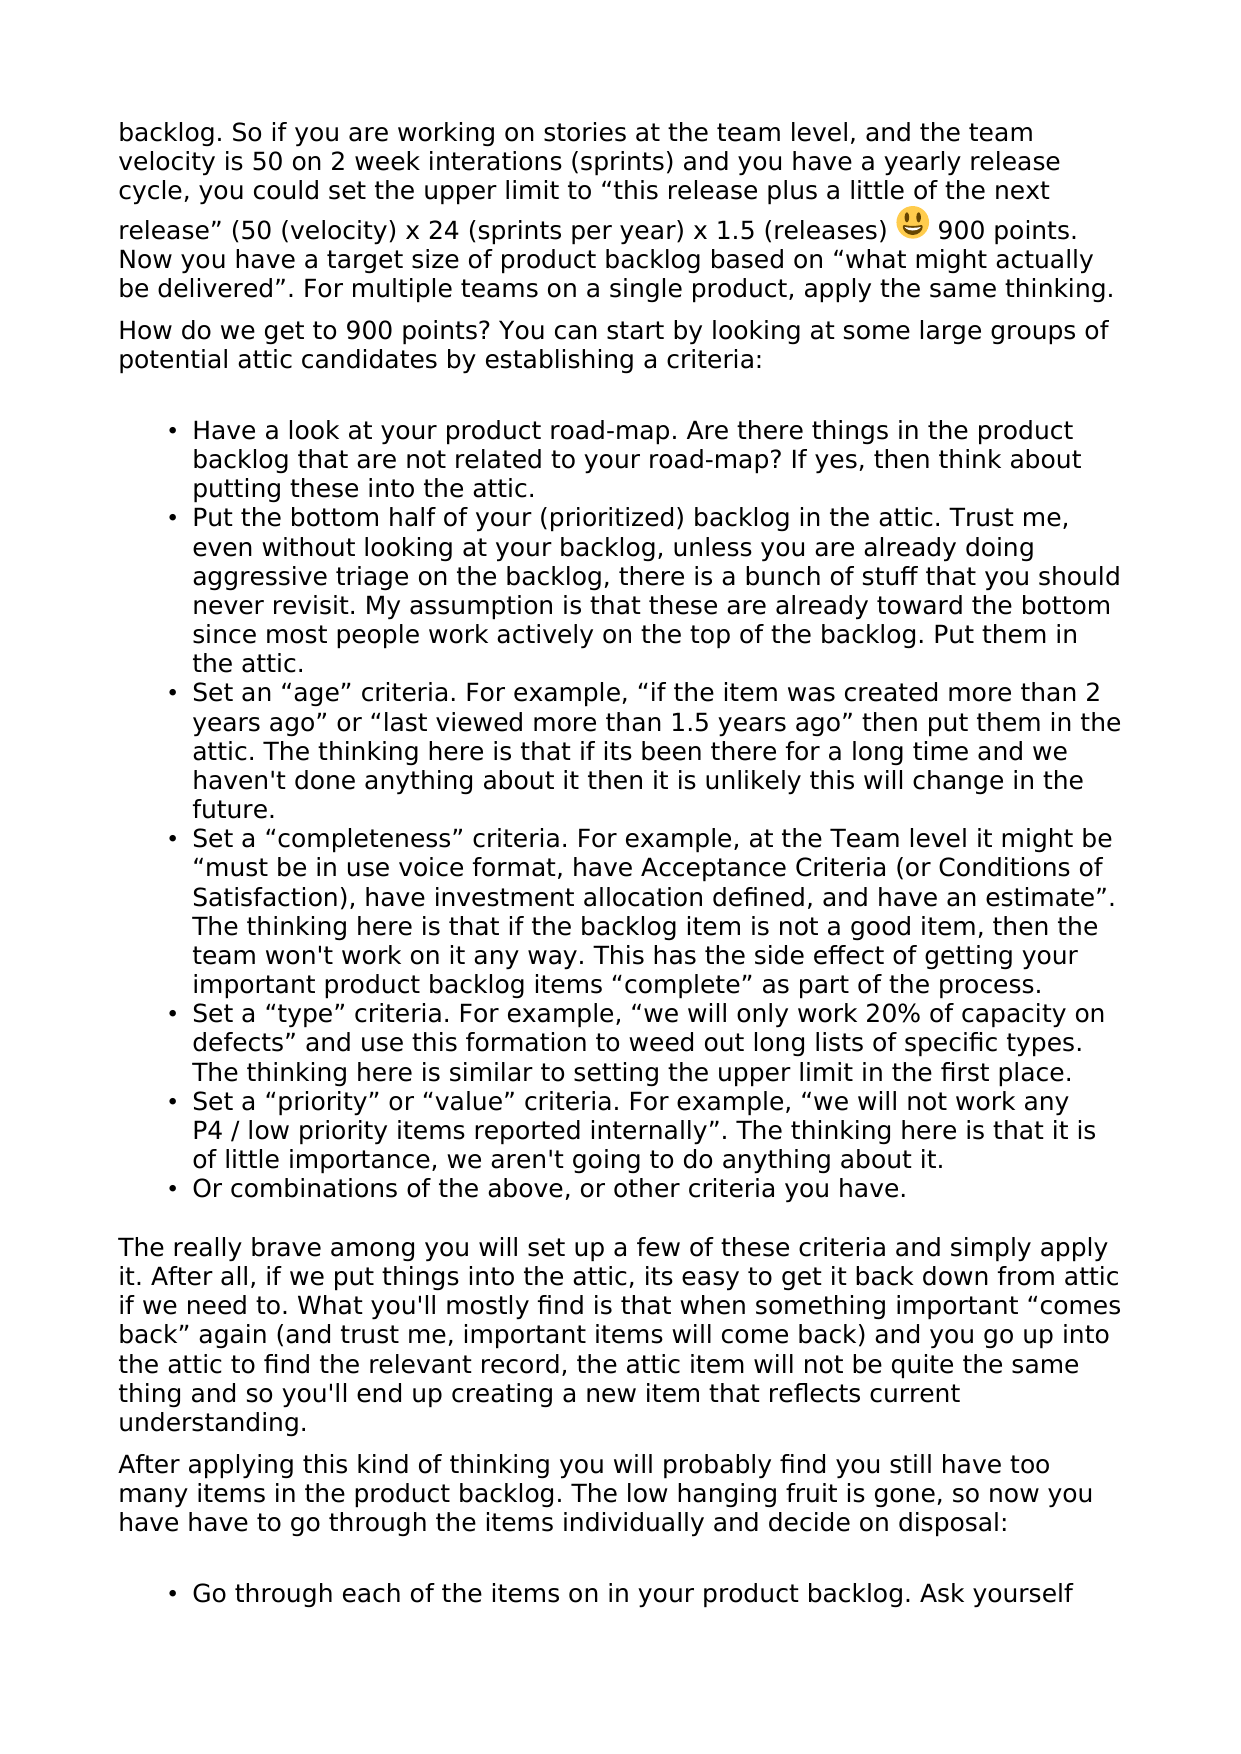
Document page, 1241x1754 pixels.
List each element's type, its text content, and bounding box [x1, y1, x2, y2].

list Set a “completeness” criteria. For example, at the Team level it might be “must be in use voice format, have Acceptance Criteria (or Conditions of Satisfaction), have investment allocation defined, and have an estimate”. The thinking here is that if the backlog item is not a good item, then the team won't work on it any way. This has the side effect of getting your important product backlog items “complete” as part of the process. [177, 824, 1122, 999]
text After applying this kind of thinking you will probably find you still have too many items in the product backlog. The low hanging fruit is gone, so now you have have to go through the items individually and decide on disposal: [118, 1450, 1122, 1537]
list Go through each of the items on in your product backlog. Ask yourself [177, 1579, 1122, 1608]
text How do we get to 900 points? You can start by looking at some large groups of potential attic candidates by establishing a criteria: [118, 316, 1122, 374]
list Set a “priority” or “value” criteria. For example, “we will not work any P4 / low priority items reported internally”. The thinking here is that it is of little importance, we aren't going to do anything about it. [177, 1087, 1122, 1174]
list Have a look at your product road-map. Are there things in the product backlog that are not related to your road-map? If yes, then think about putting these into the attic. [177, 416, 1122, 504]
list Put the bottom half of your (prioritized) backlog in the attic. Trust me, even without looking at your backlog, unless you are already doing aggressive triage on the backlog, there is a bunch of stuff that you should never revisit. My assumption is that these are already toward the bottom since most people work actively on the top of the backlog. Put them in the attic. [177, 504, 1122, 679]
list Set a “type” criteria. For example, “we will only work 20% of capacity on defects” and use this formation to weed out long lists of specific types. The thinking here is similar to setting the upper limit in the first place. [177, 999, 1122, 1087]
list Set an “age” criteria. For example, “if the item was created more than 2 years ago” or “last viewed more than 1.5 years ago” then put them in the attic. The thinking here is that if its been there for a long time and we haven't done anything about it then it is unlikely this will change in the future. [177, 679, 1122, 824]
text The really brave among you will set up a few of these criteria and simply apply it. After all, if we put things into the attic, its easy to get it back down from attic if we need to. What you'll mostly find is that when something important “comes back” again (and trust me, important items will come back) and you go up into the attic to find the relevant record, the attic item will not be quite the same thing and so you'll end up creating a new item that reflects current understanding. [118, 1233, 1122, 1437]
list Or combinations of the above, or other criteria you have. [177, 1174, 1122, 1204]
text backlog. So if you are working on stories at the team level, and the team velocity is 50 on 2 week interations (sprints) and you have a yearly release cycle, you could set the upper limit to “this release plus a little of the next release” (50 (velocity) x 24 (sprints per year) x 1.5 (releases) 900 points. Now you have a target size of product backlog based on “what might actually be delivered”. For multiple teams on a single product, apply the same thinking. [118, 118, 1122, 303]
